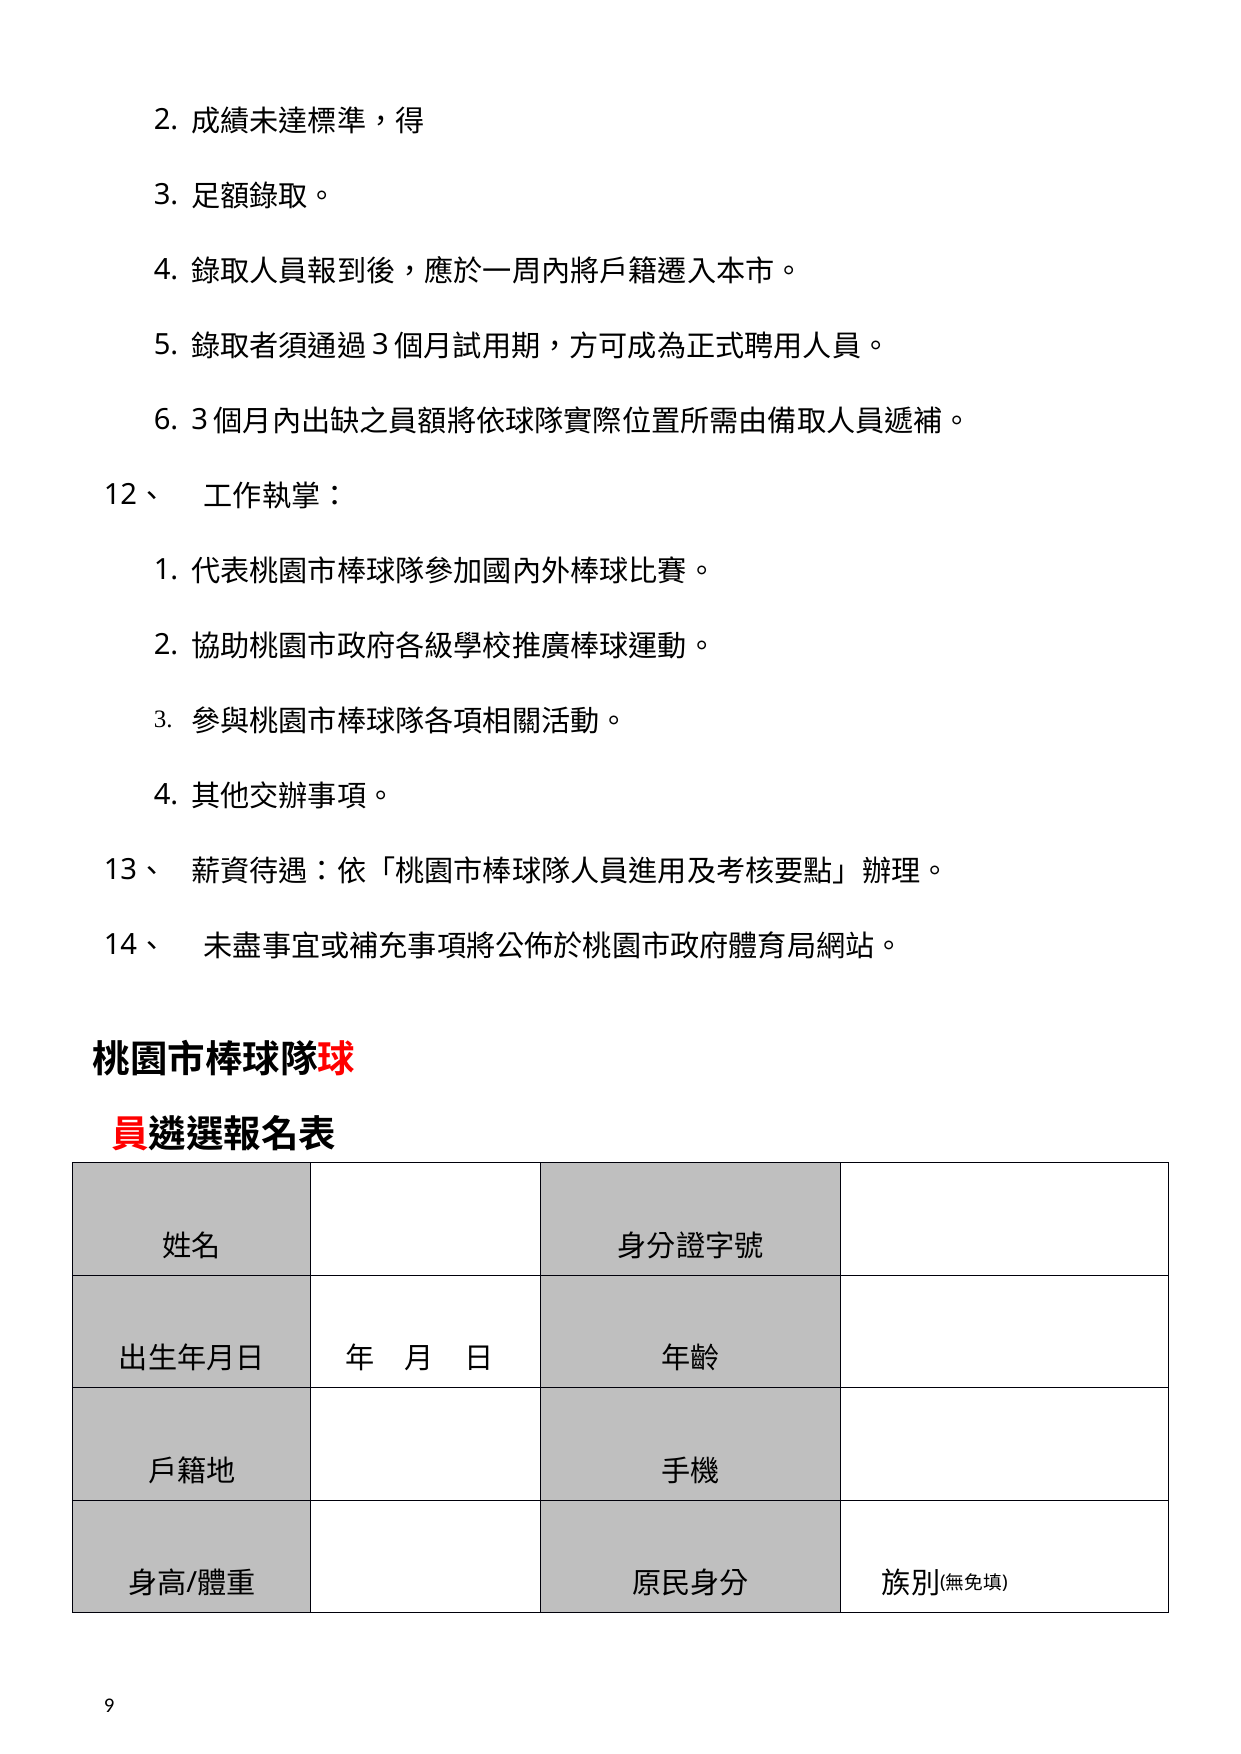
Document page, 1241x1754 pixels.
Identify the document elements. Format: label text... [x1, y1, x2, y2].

list 工作執掌： [103, 450, 1137, 525]
list 足額錄取。 [153, 150, 1137, 225]
list 代表桃園市棒球隊參加國內外棒球比賽。 [153, 525, 1137, 600]
table_cell 手機 [541, 1388, 840, 1500]
table_cell [311, 1388, 540, 1500]
table_cell 原民身分 [541, 1501, 840, 1612]
table_cell 族別(無免填) [841, 1501, 1168, 1612]
list 錄取者須通過3個月試用期，方可成為正式聘用人員。 [153, 300, 1137, 375]
table_cell 身高/體重 [73, 1501, 310, 1612]
table_cell 身分證字號 [541, 1163, 840, 1275]
list 薪資待遇：依「桃園市棒球隊人員進用及考核要點」辦理。 [103, 825, 1137, 900]
table_cell 姓名 [73, 1163, 310, 1275]
list 其他交辦事項。 [153, 750, 1137, 825]
table_cell [841, 1388, 1168, 1500]
list 未盡事宜或補充事項將公佈於桃園市政府體育局網站。 [103, 900, 1137, 975]
list 成績未達標準，得 [153, 75, 1137, 150]
table_cell [311, 1501, 540, 1612]
table_cell 戶籍地 [73, 1388, 310, 1500]
table_cell 年 月 日 [311, 1276, 540, 1387]
table_cell 年齡 [541, 1276, 840, 1387]
table_cell [841, 1163, 1168, 1275]
list 3個月內出缺之員額將依球隊實際位置所需由備取人員遞補。 [153, 375, 1137, 450]
list 協助桃園市政府各級學校推廣棒球運動。 [153, 600, 1137, 675]
table_cell [841, 1276, 1168, 1387]
list 參與桃園市棒球隊各項相關活動。 [153, 675, 1137, 750]
table_cell 出生年月日 [73, 1276, 310, 1387]
table_header 桃園市棒球隊球員遴選報名表 [73, 1012, 374, 1162]
list 錄取人員報到後，應於一周內將戶籍遷入本市。 [153, 225, 1137, 300]
table_cell [311, 1163, 540, 1275]
